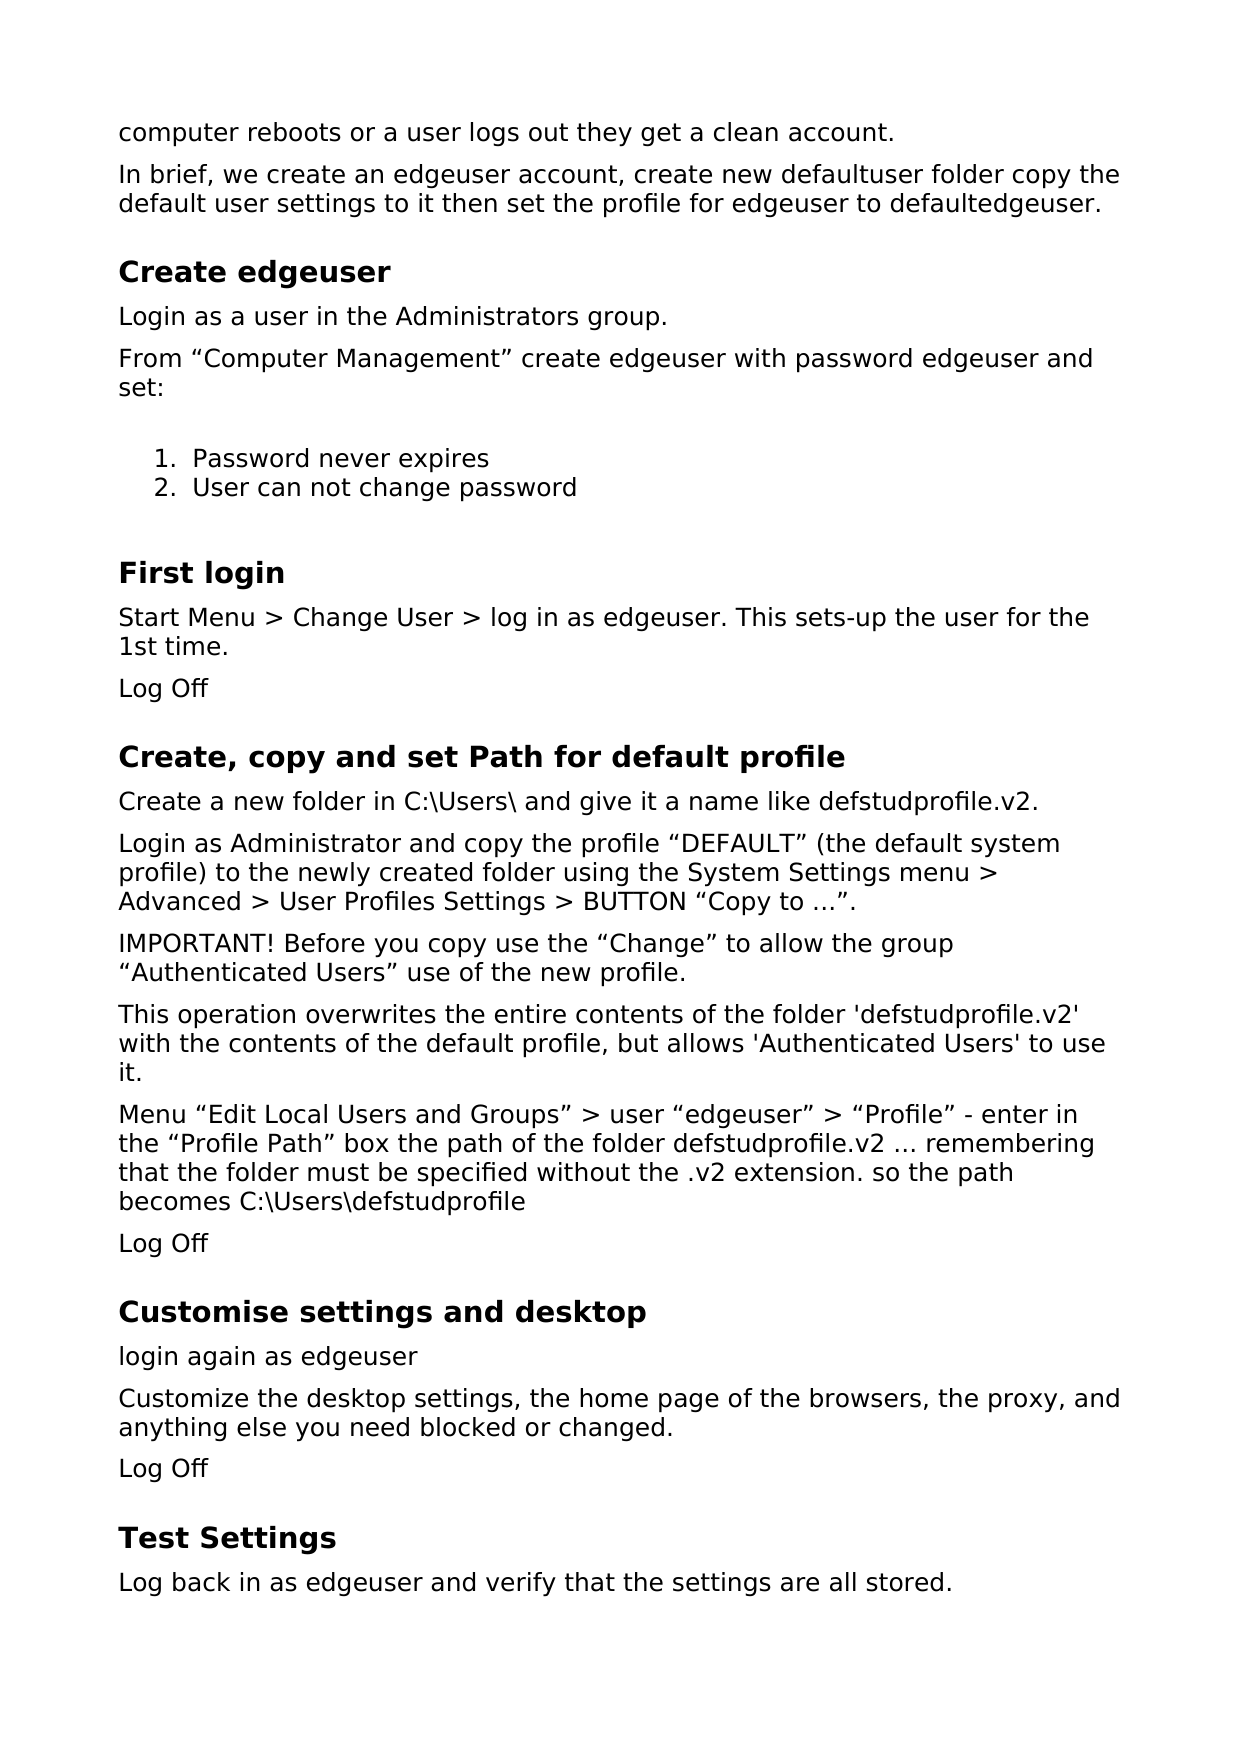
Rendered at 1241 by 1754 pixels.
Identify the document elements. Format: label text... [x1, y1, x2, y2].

subtitle Customise settings and desktop [118, 1296, 1122, 1329]
text Customize the desktop settings, the home page of the browsers, the proxy, and anything else you need blocked or changed. [118, 1384, 1122, 1442]
text Login as Administrator and copy the profile “DEFAULT” (the default system profile) to the newly created folder using the System Settings menu > Advanced > User Profiles Settings > BUTTON “Copy to ...”. [118, 829, 1122, 916]
text computer reboots or a user logs out they get a clean account. [118, 118, 1122, 147]
list Password never expires [177, 444, 1122, 473]
text Log back in as edgeuser and verify that the settings are all stored. [118, 1568, 1122, 1597]
text Start Menu > Change User > log in as edgeuser. This sets-up the user for the 1st time. [118, 603, 1122, 662]
text IMPORTANT! Before you copy use the “Change” to allow the group “Authenticated Users” use of the new profile. [118, 929, 1122, 987]
text Log Off [118, 1229, 1122, 1258]
text login again as edgeuser [118, 1342, 1122, 1371]
subtitle First login [118, 557, 1122, 591]
text Log Off [118, 1454, 1122, 1484]
text This operation overwrites the entire contents of the folder 'defstudprofile.v2' with the contents of the default profile, but allows 'Authenticated Users' to use it. [118, 1000, 1122, 1087]
text In brief, we create an edgeuser account, create new defaultuser folder copy the default user settings to it then set the profile for edgeuser to defaultedgeuser. [118, 160, 1122, 218]
list User can not change password [177, 473, 1122, 502]
text From “Computer Management” create edgeuser with password edgeuser and set: [118, 344, 1122, 402]
subtitle Create, copy and set Path for default profile [118, 741, 1122, 775]
text Create a new folder in C:\Users\ and give it a name like defstudprofile.v2. [118, 787, 1122, 816]
subtitle Create edgeuser [118, 256, 1122, 289]
subtitle Test Settings [118, 1521, 1122, 1555]
text Login as a user in the Administrators group. [118, 302, 1122, 331]
text Log Off [118, 674, 1122, 703]
text Menu “Edit Local Users and Groups” > user “edgeuser” > “Profile” - enter in the “Profile Path” box the path of the folder defstudprofile.v2 ... remembering that the folder must be specified without the .v2 extension. so the path becomes C:\Users\defstudprofile [118, 1100, 1122, 1216]
